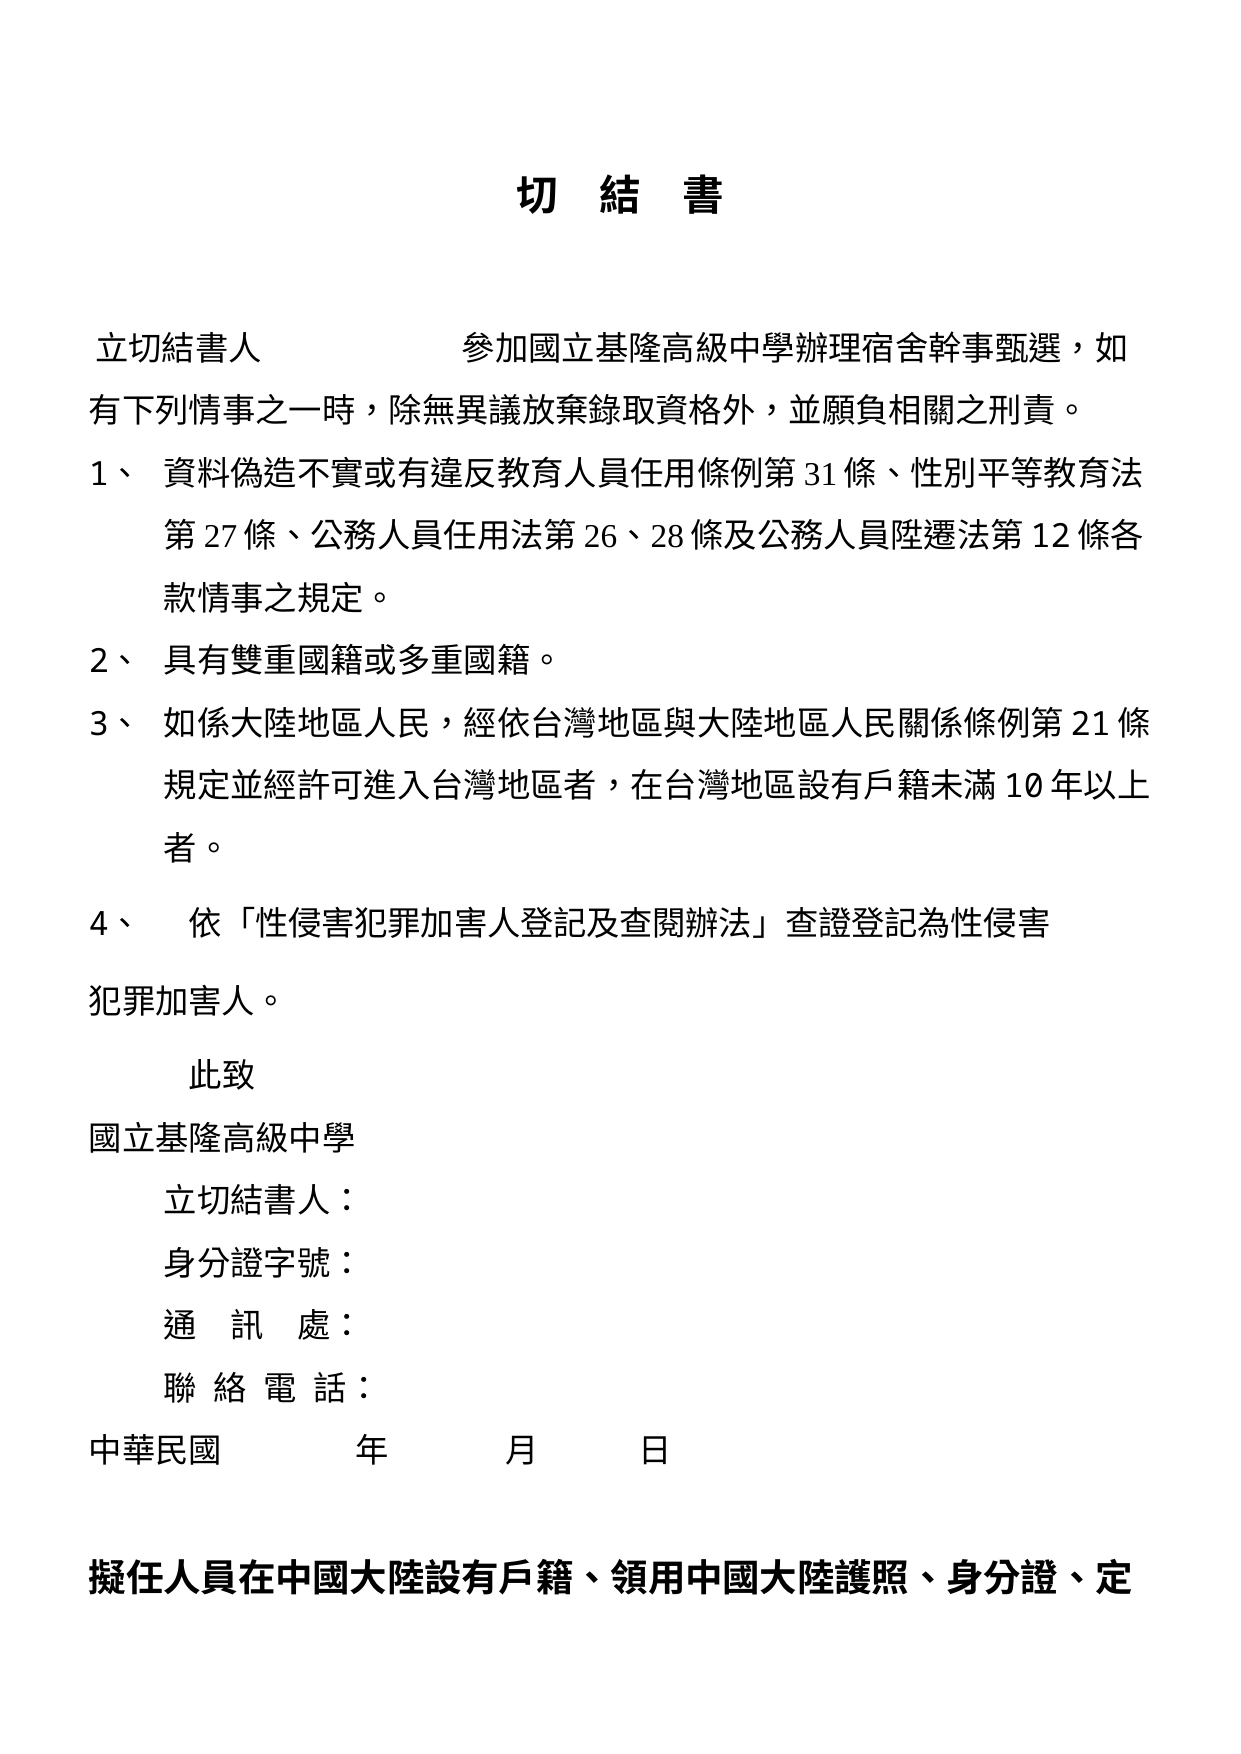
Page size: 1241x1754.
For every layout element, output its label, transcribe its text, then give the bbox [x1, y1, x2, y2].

text 切 結 書 [89, 162, 1152, 223]
list 依「性侵害犯罪加害人登記及查閱辦法」查證登記為性侵害犯罪加害人。 [89, 879, 1065, 1020]
text 立切結書人： [164, 1157, 1152, 1219]
text 中華民國 年 月 日 [89, 1407, 1152, 1469]
text 國立基隆高級中學 [89, 1094, 1152, 1157]
text 通 訊 處： [164, 1282, 1152, 1344]
text 聯 絡 電 話： [164, 1344, 1152, 1407]
list 具有雙重國籍或多重國籍。 [89, 616, 1152, 679]
subtitle 擬任人員在中國大陸設有戶籍、領用中國大陸護照、身分證、定 [89, 1533, 1151, 1596]
list 如係大陸地區人民，經依台灣地區與大陸地區人民關係條例第21條規定並經許可進入台灣地區者，在台灣地區設有戶籍未滿10年以上者。 [89, 679, 1152, 866]
text 身分證字號： [164, 1219, 1152, 1282]
list 資料偽造不實或有違反教育人員任用條例第31條、性別平等教育法第27條、公務人員任用法第26、28條及公務人員陞遷法第12條各款情事之規定。 [89, 429, 1152, 616]
text 此致 [89, 1032, 1152, 1094]
text 立切結書人 參加國立基隆高級中學辦理宿舍幹事甄選，如有下列情事之一時，除無異議放棄錄取資格外，並願負相關之刑責。 [89, 304, 1152, 429]
